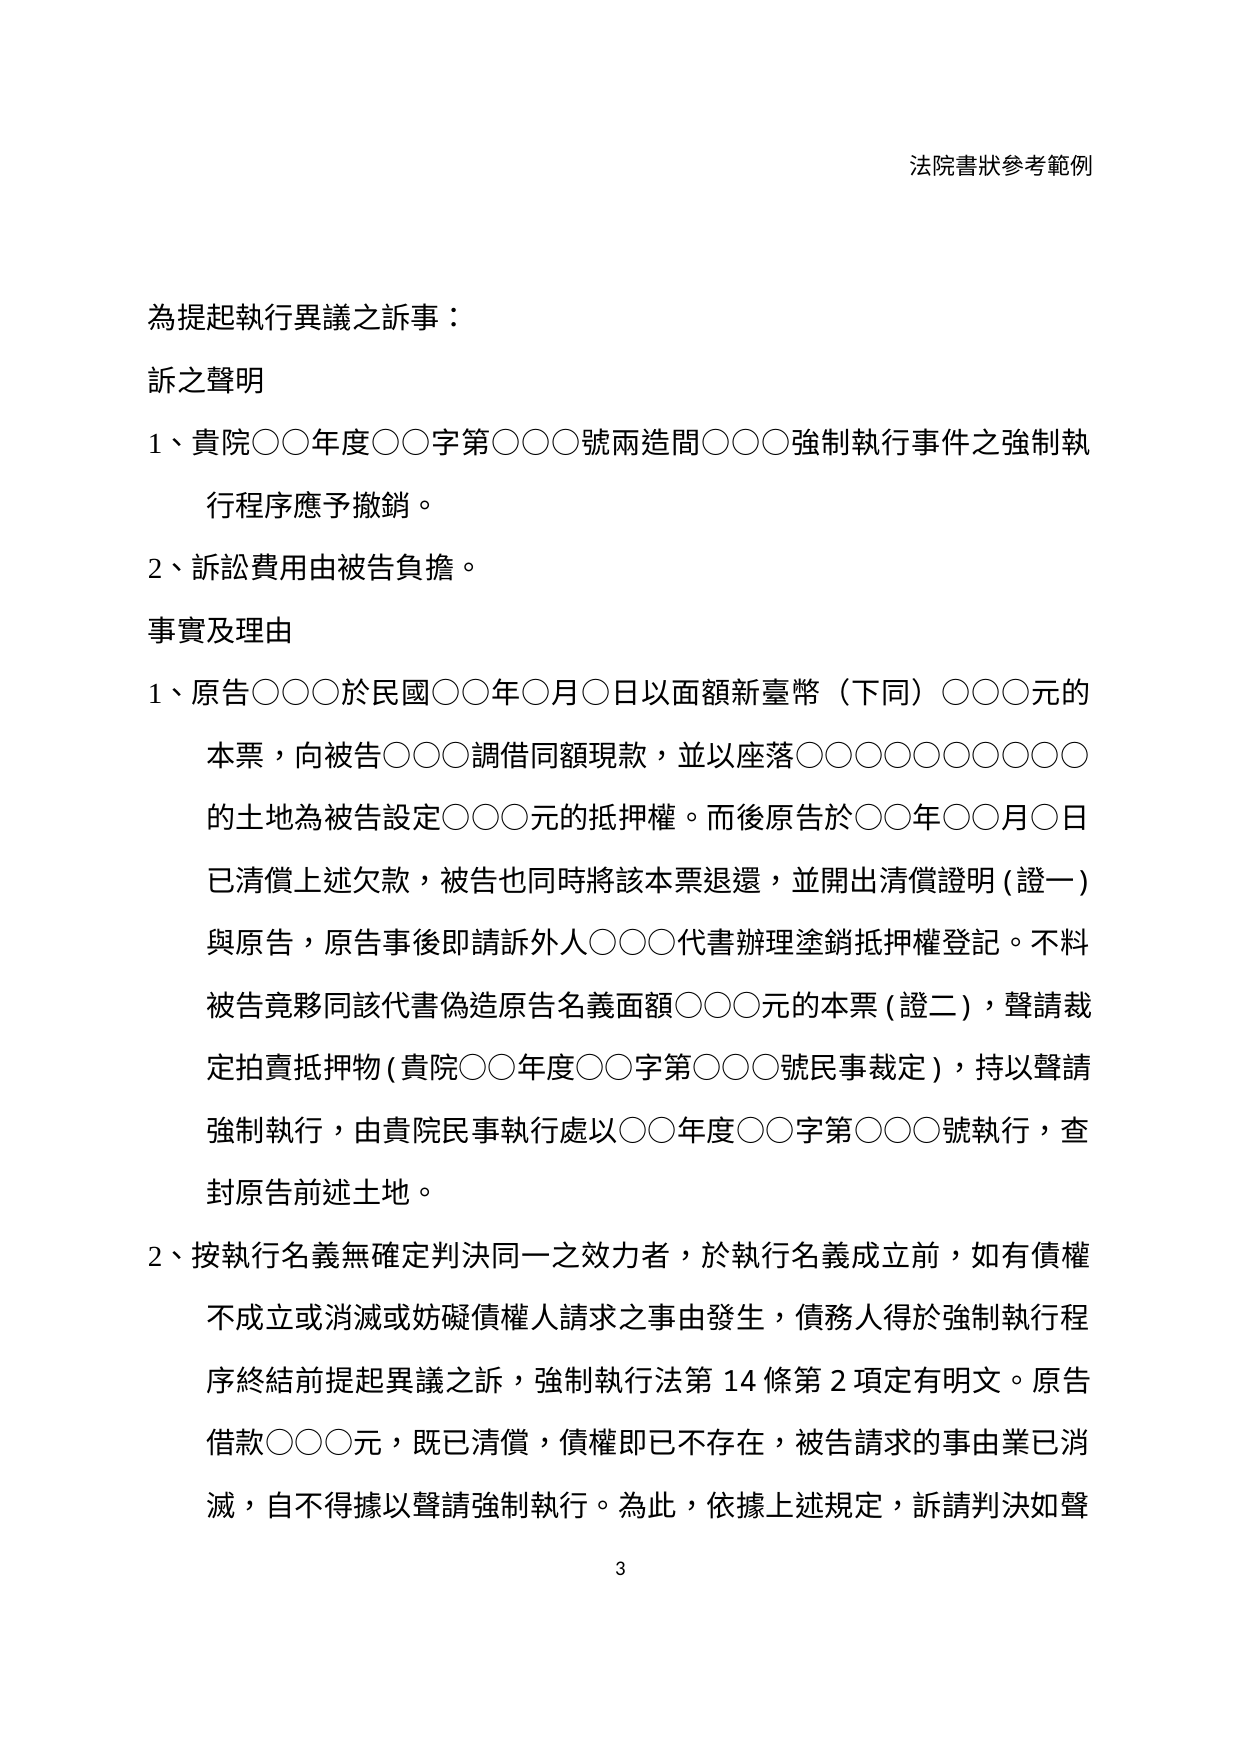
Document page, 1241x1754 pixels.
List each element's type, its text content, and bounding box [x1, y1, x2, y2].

list 貴院○○年度○○字第○○○號兩造間○○○強制執行事件之強制執行程序應予撤銷。 [148, 399, 1092, 524]
list 原告○○○於民國○○年○月○日以面額新臺幣（下同）○○○元的本票，向被告○○○調借同額現款，並以座落○○○○○○○○○○的土地為被告設定○○○元的抵押權。而後原告於○○年○○月○日已清償上述欠款，被告也同時將該本票退還，並開出清償證明(證一)與原告，原告事後即請訴外人○○○代書辦理塗銷抵押權登記。不料被告竟夥同該代書偽造原告名義面額○○○元的本票(證二)，聲請裁定拍賣抵押物(貴院○○年度○○字第○○○號民事裁定)，持以聲請強制執行，由貴院民事執行處以○○年度○○字第○○○號執行，查封原告前述土地。 [148, 649, 1092, 1212]
text 為提起執行異議之訴事： [148, 274, 1092, 337]
list 訴訟費用由被告負擔。 [148, 524, 1092, 587]
text 訴之聲明 [148, 337, 1092, 399]
list 按執行名義無確定判決同一之效力者，於執行名義成立前，如有債權不成立或消滅或妨礙債權人請求之事由發生，債務人得於強制執行程序終結前提起異議之訴，強制執行法第14條第2項定有明文。原告借款○○○元，既已清償，債權即已不存在，被告請求的事由業已消滅，自不得據以聲請強制執行。為此，依據上述規定，訴請判決如聲 [148, 1212, 1092, 1524]
text 事實及理由 [148, 587, 1092, 649]
